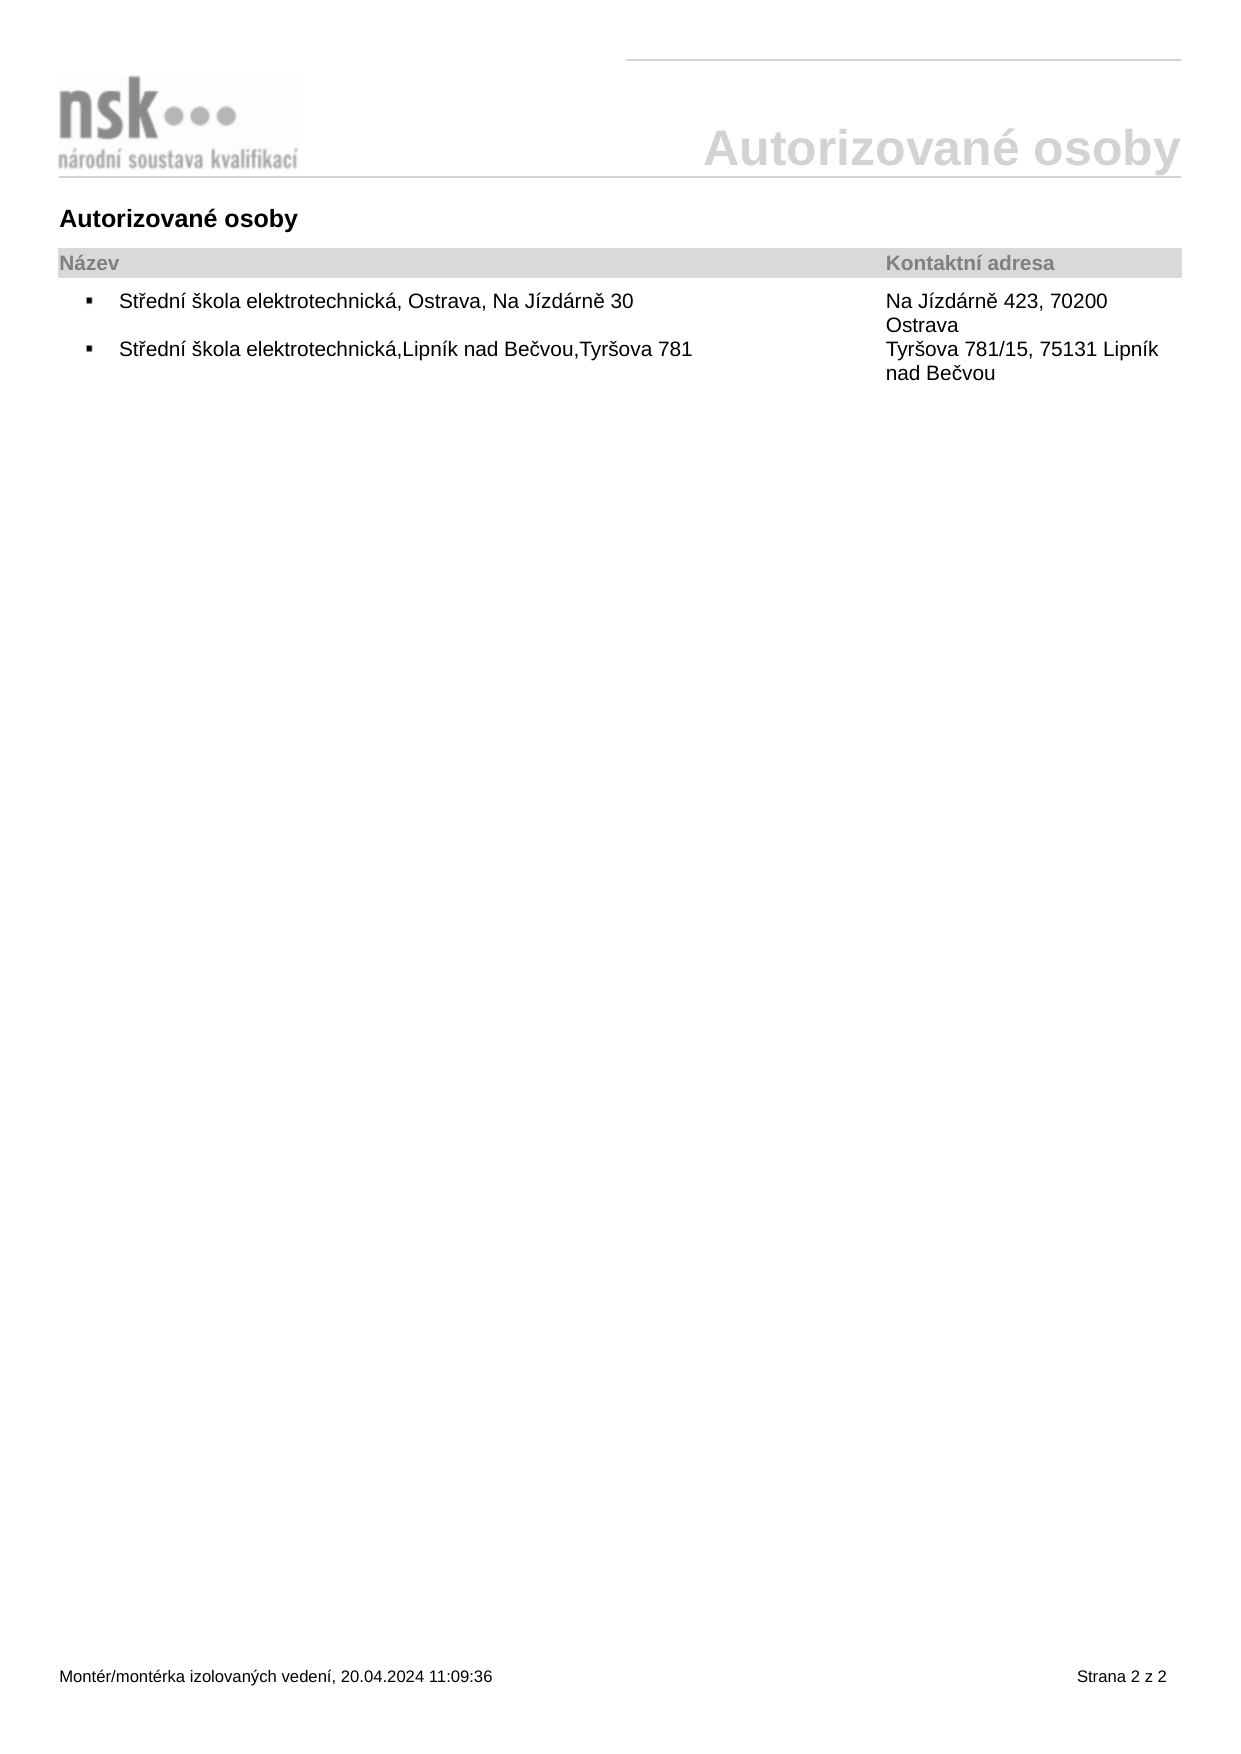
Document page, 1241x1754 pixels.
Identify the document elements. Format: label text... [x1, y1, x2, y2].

table_cell Tyršova 781/15, 75131 Lipník nad Bečvou [886, 337, 1181, 386]
table_cell [59, 986, 119, 1286]
table_cell [626, 194, 860, 200]
table_cell Autorizované osoby [626, 61, 1181, 176]
table_cell [481, 686, 617, 986]
table_cell [481, 236, 617, 248]
table_cell [626, 986, 860, 1286]
picture [59, 288, 119, 313]
table_cell [886, 386, 1167, 686]
table_cell [481, 314, 617, 337]
table_cell [59, 362, 119, 386]
table_cell [481, 386, 617, 686]
table_cell [119, 236, 481, 248]
table_cell [119, 686, 481, 986]
table_cell [618, 314, 626, 337]
table_cell [119, 171, 481, 176]
table_cell [59, 1472, 119, 1658]
table_cell [618, 1472, 626, 1658]
table_cell [886, 194, 1167, 200]
table_cell [886, 236, 1167, 248]
table_cell [119, 194, 481, 200]
table_cell [1167, 194, 1181, 200]
table_cell [886, 278, 1167, 289]
table_cell [626, 386, 860, 686]
table_cell Střední škola elektrotechnická, Ostrava, Na Jízdárně 30 [119, 289, 886, 314]
table_cell Kontaktní adresa [886, 250, 1180, 277]
table_cell Strana 2 z 2 [860, 1658, 1167, 1694]
table_cell [119, 278, 481, 289]
table_cell [59, 178, 1181, 194]
table_cell [481, 1472, 617, 1658]
table_cell [481, 171, 617, 176]
table_cell [119, 986, 481, 1286]
table_cell [860, 314, 886, 337]
table_cell [1167, 1286, 1181, 1472]
picture [57, 59, 619, 171]
table_cell [1167, 1658, 1181, 1694]
table_cell [886, 686, 1167, 986]
table_cell [481, 278, 617, 289]
table_cell [59, 236, 119, 248]
table_cell Montér/montérka izolovaných vedení, 20.04.2024 11:09:36 [59, 1658, 860, 1694]
table_cell [618, 194, 626, 200]
table_cell [860, 386, 886, 686]
table_cell [626, 314, 860, 337]
table_cell [119, 362, 481, 386]
picture [59, 336, 119, 361]
table_cell Autorizované osoby [59, 200, 1181, 236]
table_cell [618, 236, 626, 248]
table_cell [618, 278, 626, 289]
table_cell [860, 362, 886, 386]
table_cell [626, 686, 860, 986]
table_cell [618, 686, 626, 986]
table_cell [626, 362, 860, 386]
table_cell Na Jízdárně 423, 70200 Ostrava [886, 289, 1181, 337]
table_cell [1167, 1472, 1181, 1658]
table_cell [481, 986, 617, 1286]
table_cell [860, 986, 886, 1286]
table_cell [618, 1286, 626, 1472]
table_cell [860, 686, 886, 986]
table_cell [59, 278, 119, 288]
table_cell [481, 1286, 617, 1472]
table_cell [1167, 986, 1181, 1286]
table_cell [59, 314, 119, 336]
table_cell [119, 314, 481, 337]
table_cell [860, 236, 886, 248]
table_cell [59, 386, 119, 686]
table_cell [119, 1286, 481, 1472]
table_cell [59, 171, 119, 176]
table_cell [886, 986, 1167, 1286]
table_cell [860, 1286, 886, 1472]
table_cell [886, 1472, 1167, 1658]
table_cell [626, 1472, 860, 1658]
table_cell [481, 194, 617, 200]
table_cell [59, 194, 119, 200]
table_cell [860, 194, 886, 200]
table_cell [1167, 386, 1181, 686]
table_cell [1167, 278, 1181, 289]
table_cell [119, 1472, 481, 1658]
table_cell [860, 278, 886, 289]
table_cell [626, 236, 860, 248]
table_cell [618, 386, 626, 686]
table_cell Střední škola elektrotechnická,Lipník nad Bečvou,Tyršova 781 [119, 337, 886, 362]
table_cell [1167, 686, 1181, 986]
table_cell [619, 59, 626, 170]
table_cell [626, 1286, 860, 1472]
table_cell [59, 686, 119, 986]
table_cell [119, 386, 481, 686]
table_cell [886, 1286, 1167, 1472]
table_cell [59, 1286, 119, 1472]
table_cell [626, 278, 860, 289]
table_cell [618, 362, 626, 386]
table_cell Název [60, 250, 885, 277]
table_cell [618, 986, 626, 1286]
table_cell [481, 362, 617, 386]
table_cell [618, 170, 626, 176]
table_cell [860, 1472, 886, 1658]
table_cell [1167, 236, 1181, 248]
